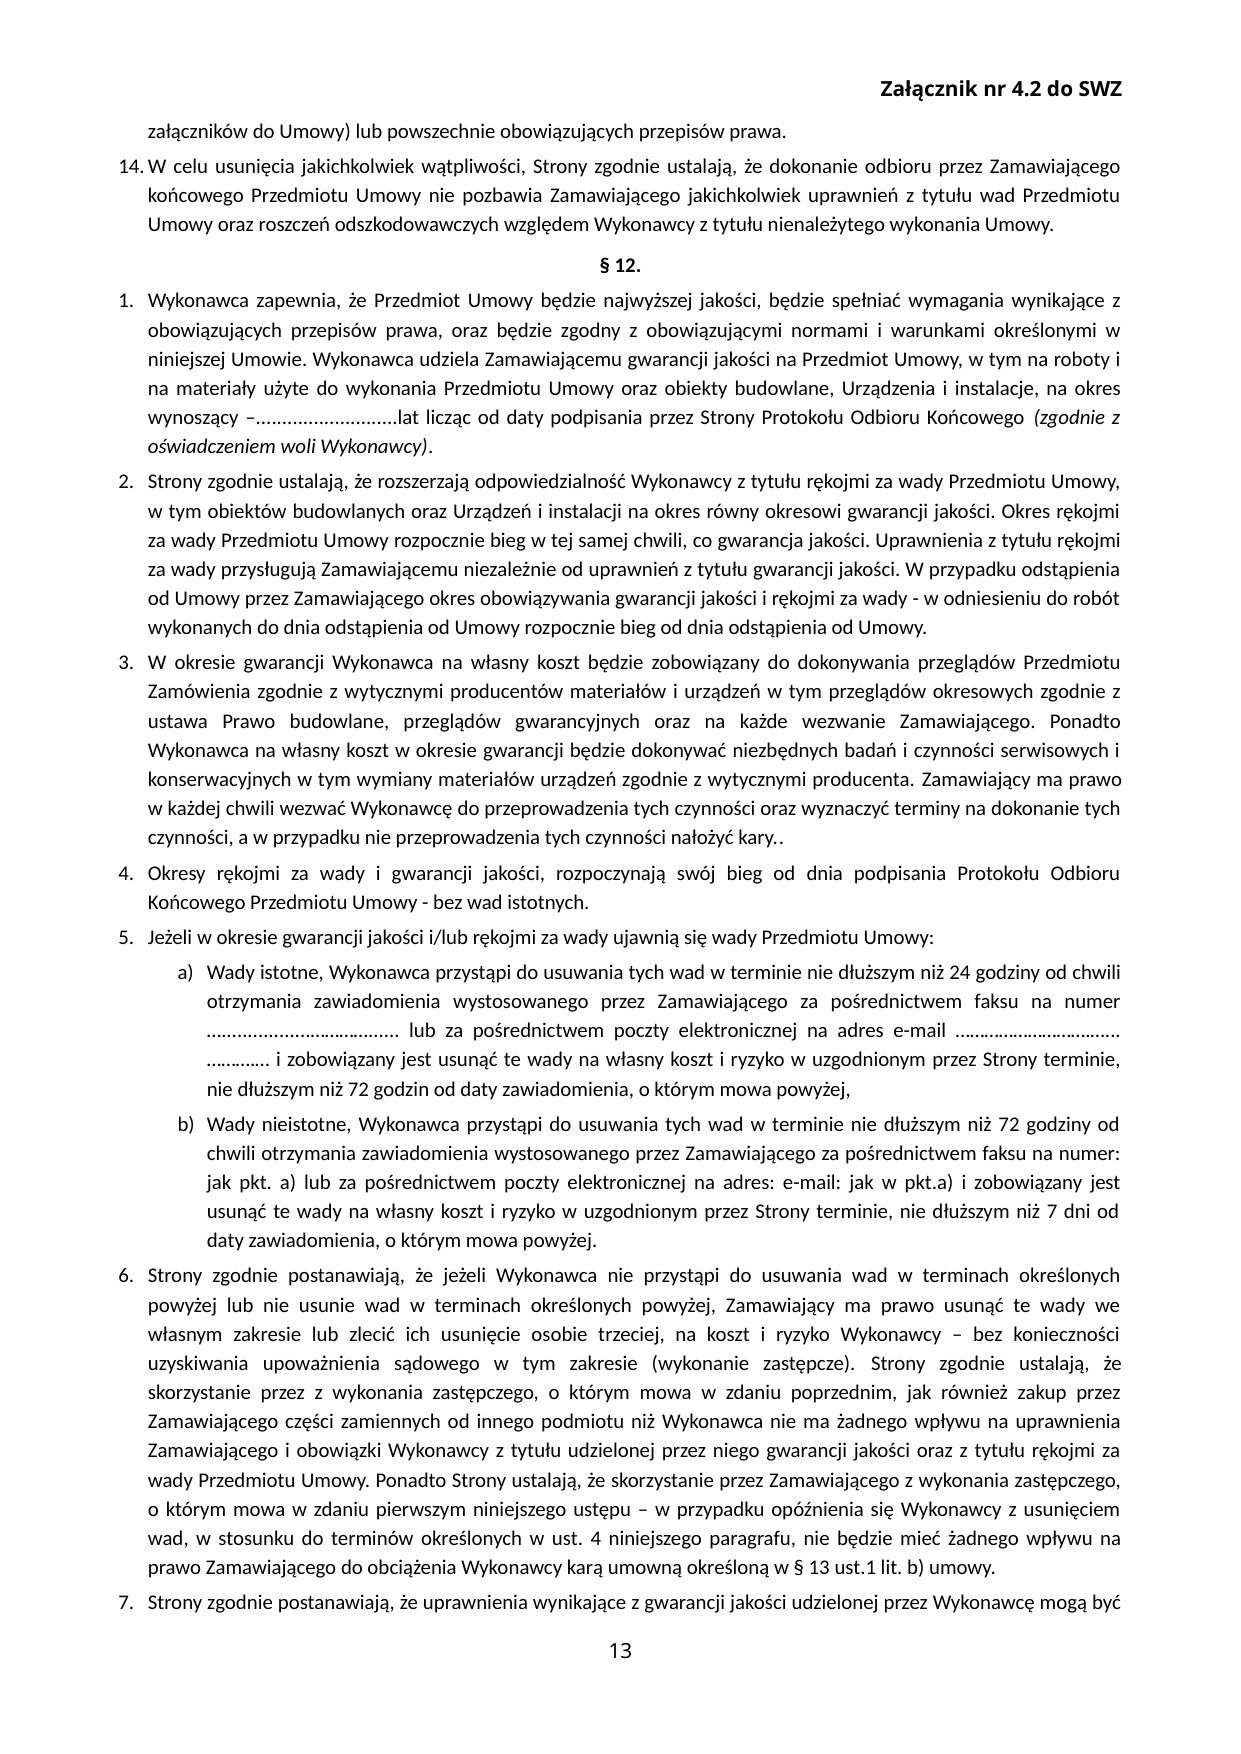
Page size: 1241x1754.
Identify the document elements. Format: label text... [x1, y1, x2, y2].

list Wykonawca zapewnia, że Przedmiot Umowy będzie najwyższej jakości, będzie spełniać wymagania wynikające z obowiązujących przepisów prawa, oraz będzie zgodny z obowiązującymi normami i warunkami określonymi w niniejszej Umowie. Wykonawca udziela Zamawiającemu gwarancji jakości na Przedmiot Umowy, w tym na roboty i na materiały użyte do wykonania Przedmiotu Umowy oraz obiekty budowlane, Urządzenia i instalacje, na okres wynoszący –...........................lat licząc od daty podpisania przez Strony Protokołu Odbioru Końcowego (zgodnie z oświadczeniem woli Wykonawcy). [118, 288, 1122, 459]
list Strony zgodnie postanawiają, że jeżeli Wykonawca nie przystąpi do usuwania wad w terminach określonych powyżej lub nie usunie wad w terminach określonych powyżej, Zamawiający ma prawo usunąć te wady we własnym zakresie lub zlecić ich usunięcie osobie trzeciej, na koszt i ryzyko Wykonawcy – bez konieczności uzyskiwania upoważnienia sądowego w tym zakresie (wykonanie zastępcze). Strony zgodnie ustalają, że skorzystanie przez z wykonania zastępczego, o którym mowa w zdaniu poprzednim, jak również zakup przez Zamawiającego części zamiennych od innego podmiotu niż Wykonawca nie ma żadnego wpływu na uprawnienia Zamawiającego i obowiązki Wykonawcy z tytułu udzielonej przez niego gwarancji jakości oraz z tytułu rękojmi za wady Przedmiotu Umowy. Ponadto Strony ustalają, że skorzystanie przez Zamawiającego z wykonania zastępczego, o którym mowa w zdaniu pierwszym niniejszego ustępu – w przypadku opóźnienia się Wykonawcy z usunięciem wad, w stosunku do terminów określonych w ust. 4 niniejszego paragrafu, nie będzie mieć żadnego wpływu na prawo Zamawiającego do obciążenia Wykonawcy karą umowną określoną w § 13 ust.1 lit. b) umowy. [118, 1263, 1122, 1580]
list Wady nieistotne, Wykonawca przystąpi do usuwania tych wad w terminie nie dłuższym niż 72 godziny od chwili otrzymania zawiadomienia wystosowanego przez Zamawiającego za pośrednictwem faksu na numer: jak pkt. a) lub za pośrednictwem poczty elektronicznej na adres: e-mail: jak w pkt.a) i zobowiązany jest usunąć te wady na własny koszt i ryzyko w uzgodnionym przez Strony terminie, nie dłuższym niż 7 dni od daty zawiadomienia, o którym mowa powyżej. [177, 1111, 1122, 1253]
list W celu usunięcia jakichkolwiek wątpliwości, Strony zgodnie ustalają, że dokonanie odbioru przez Zamawiającego końcowego Przedmiotu Umowy nie pozbawia Zamawiającego jakichkolwiek uprawnień z tytułu wad Przedmiotu Umowy oraz roszczeń odszkodowawczych względem Wykonawcy z tytułu nienależytego wykonania Umowy. [118, 153, 1122, 237]
list załączników do Umowy) lub powszechnie obowiązujących przepisów prawa. [118, 118, 1122, 143]
list W okresie gwarancji Wykonawca na własny koszt będzie zobowiązany do dokonywania przeglądów Przedmiotu Zamówienia zgodnie z wytycznymi producentów materiałów i urządzeń w tym przeglądów okresowych zgodnie z ustawa Prawo budowlane, przeglądów gwarancyjnych oraz na każde wezwanie Zamawiającego. Ponadto Wykonawca na własny koszt w okresie gwarancji będzie dokonywać niezbędnych badań i czynności serwisowych i konserwacyjnych w tym wymiany materiałów urządzeń zgodnie z wytycznymi producenta. Zamawiający ma prawo w każdej chwili wezwać Wykonawcę do przeprowadzenia tych czynności oraz wyznaczyć terminy na dokonanie tych czynności, a w przypadku nie przeprowadzenia tych czynności nałożyć kary.. [118, 649, 1122, 850]
list Okresy rękojmi za wady i gwarancji jakości, rozpoczynają swój bieg od dnia podpisania Protokołu Odbioru Końcowego Przedmiotu Umowy - bez wad istotnych. [118, 860, 1122, 914]
list Strony zgodnie ustalają, że rozszerzają odpowiedzialność Wykonawcy z tytułu rękojmi za wady Przedmiotu Umowy, w tym obiektów budowlanych oraz Urządzeń i instalacji na okres równy okresowi gwarancji jakości. Okres rękojmi za wady Przedmiotu Umowy rozpocznie bieg w tej samej chwili, co gwarancja jakości. Uprawnienia z tytułu rękojmi za wady przysługują Zamawiającemu niezależnie od uprawnień z tytułu gwarancji jakości. W przypadku odstąpienia od Umowy przez Zamawiającego okres obowiązywania gwarancji jakości i rękojmi za wady - w odniesieniu do robót wykonanych do dnia odstąpienia od Umowy rozpocznie bieg od dnia odstąpienia od Umowy. [118, 469, 1122, 640]
text § 12. [118, 253, 1122, 278]
list Strony zgodnie postanawiają, że uprawnienia wynikające z gwarancji jakości udzielonej przez Wykonawcę mogą być [118, 1589, 1122, 1615]
list Wady istotne, Wykonawca przystąpi do usuwania tych wad w terminie nie dłuższym niż 24 godziny od chwili otrzymania zawiadomienia wystosowanego przez Zamawiającego za pośrednictwem faksu na numer ….................…………...... lub za pośrednictwem poczty elektronicznej na adres e-mail ……………………….…...……….… i zobowiązany jest usunąć te wady na własny koszt i ryzyko w uzgodnionym przez Strony terminie, nie dłuższym niż 72 godzin od daty zawiadomienia, o którym mowa powyżej, [177, 959, 1122, 1101]
list Jeżeli w okresie gwarancji jakości i/lub rękojmi za wady ujawnią się wady Przedmiotu Umowy: [118, 924, 1122, 949]
